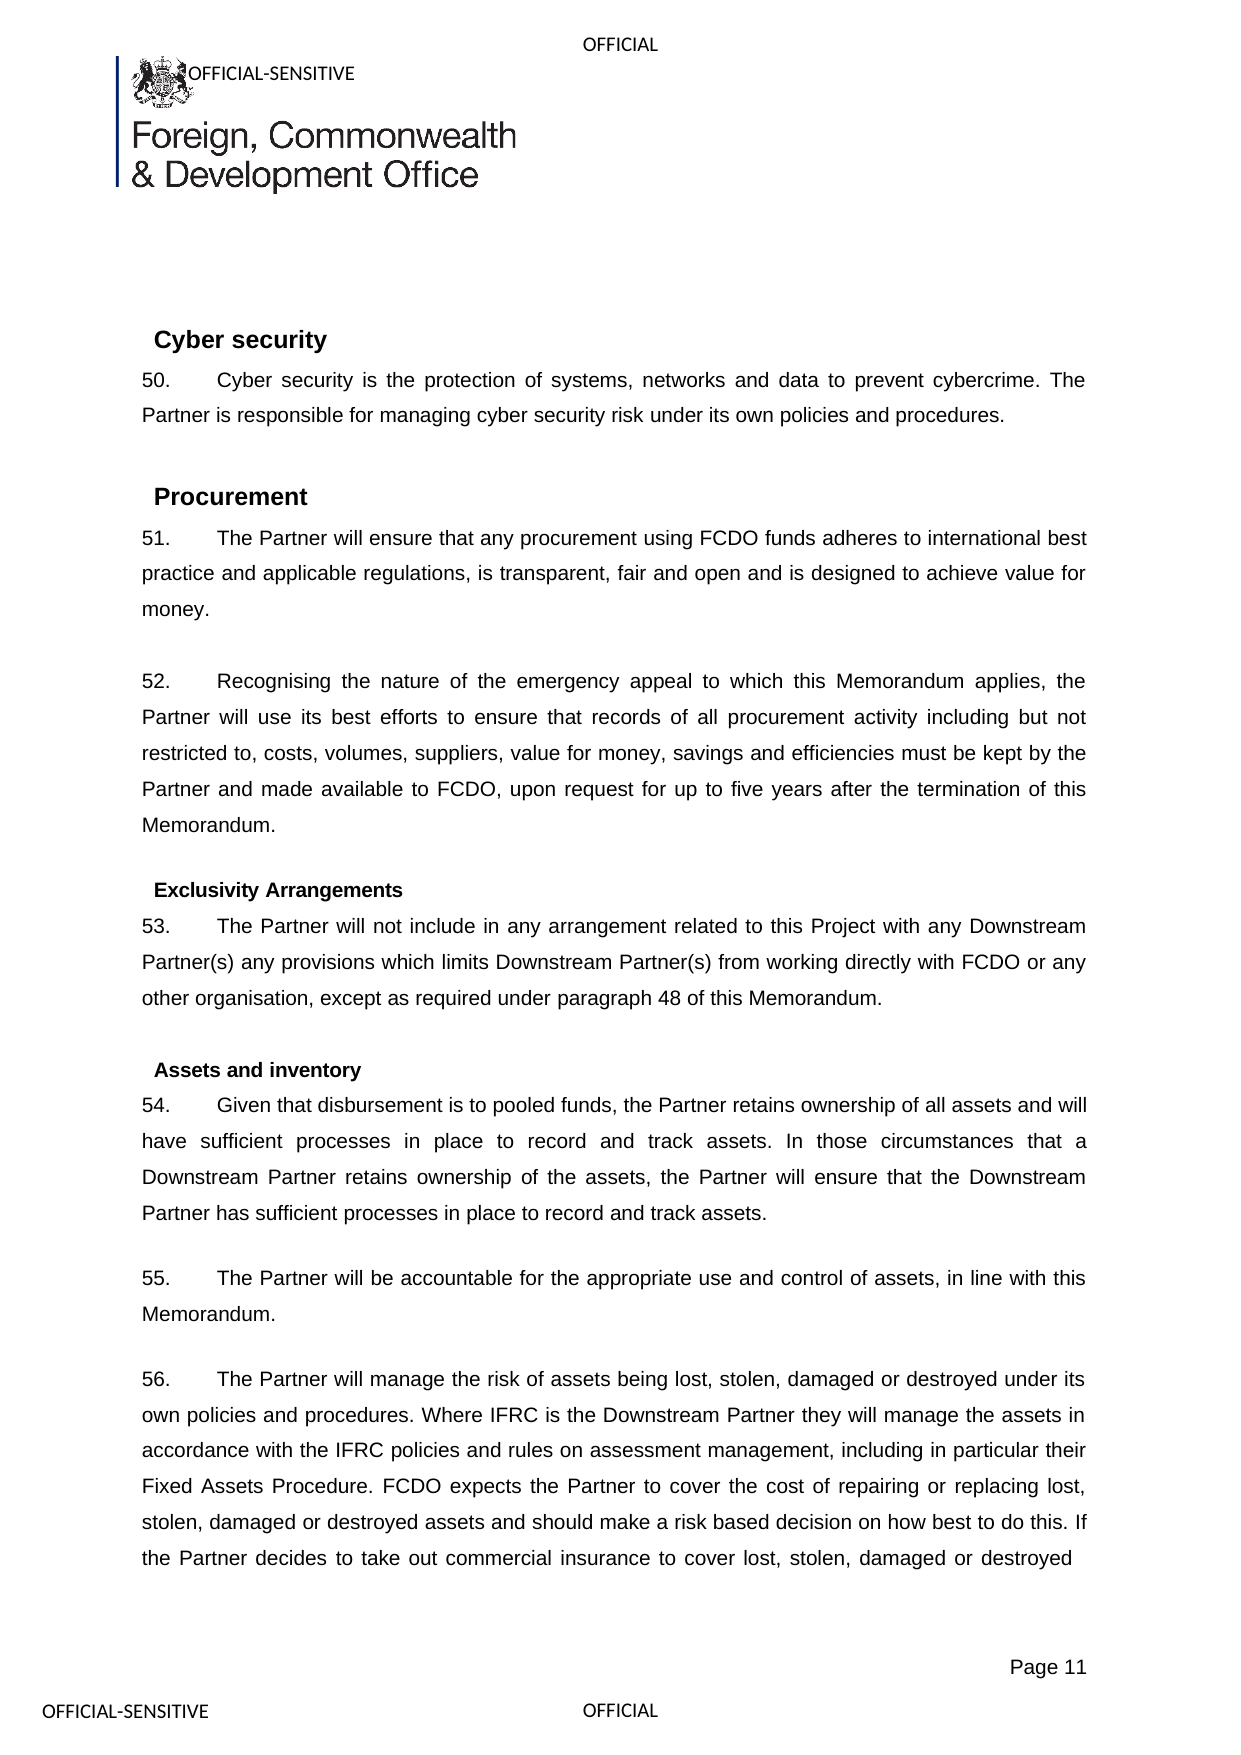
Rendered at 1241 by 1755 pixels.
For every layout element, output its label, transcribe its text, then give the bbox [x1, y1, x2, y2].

subtitle Procurement [153, 482, 1128, 511]
list The Partner will ensure that any procurement using FCDO funds adheres to international best practice and applicable regulations, is transparent, fair and open and is designed to achieve value for money. [142, 525, 1087, 621]
list Recognising the nature of the emergency appeal to which this Memorandum applies, the Partner will use its best efforts to ensure that records of all procurement activity including but not restricted to, costs, volumes, suppliers, value for money, savings and efficiencies must be kept by the Partner and made available to FCDO, upon request for up to five years after the termination of this Memorandum. [142, 669, 1087, 837]
subtitle Exclusivity Arrangements [153, 878, 1128, 902]
list The Partner will not include in any arrangement related to this Project with any Downstream Partner(s) any provisions which limits Downstream Partner(s) from working directly with FCDO or any other organisation, except as required under paragraph 48 of this Memorandum. [142, 914, 1087, 1009]
list Given that disbursement is to pooled funds, the Partner retains ownership of all assets and will have sufficient processes in place to record and track assets. In those circumstances that a Downstream Partner retains ownership of the assets, the Partner will ensure that the Downstream Partner has sufficient processes in place to record and track assets. [142, 1093, 1087, 1225]
subtitle Cyber security [153, 324, 1128, 353]
list The Partner will be accountable for the appropriate use and control of assets, in line with this Memorandum. [142, 1266, 1087, 1326]
list The Partner will manage the risk of assets being lost, stolen, damaged or destroyed under its own policies and procedures. Where IFRC is the Downstream Partner they will manage the assets in accordance with the IFRC policies and rules on assessment management, including in particular their Fixed Assets Procedure. FCDO expects the Partner to cover the cost of repairing or replacing lost, stolen, damaged or destroyed assets and should make a risk based decision on how best to do this. If the Partner decides to take out commercial insurance to cover lost, stolen, damaged or destroyed [142, 1366, 1087, 1570]
list Cyber security is the protection of systems, networks and data to prevent cybercrime. The Partner is responsible for managing cyber security risk under its own policies and procedures. [142, 368, 1087, 427]
subtitle Assets and inventory [153, 1057, 1128, 1081]
